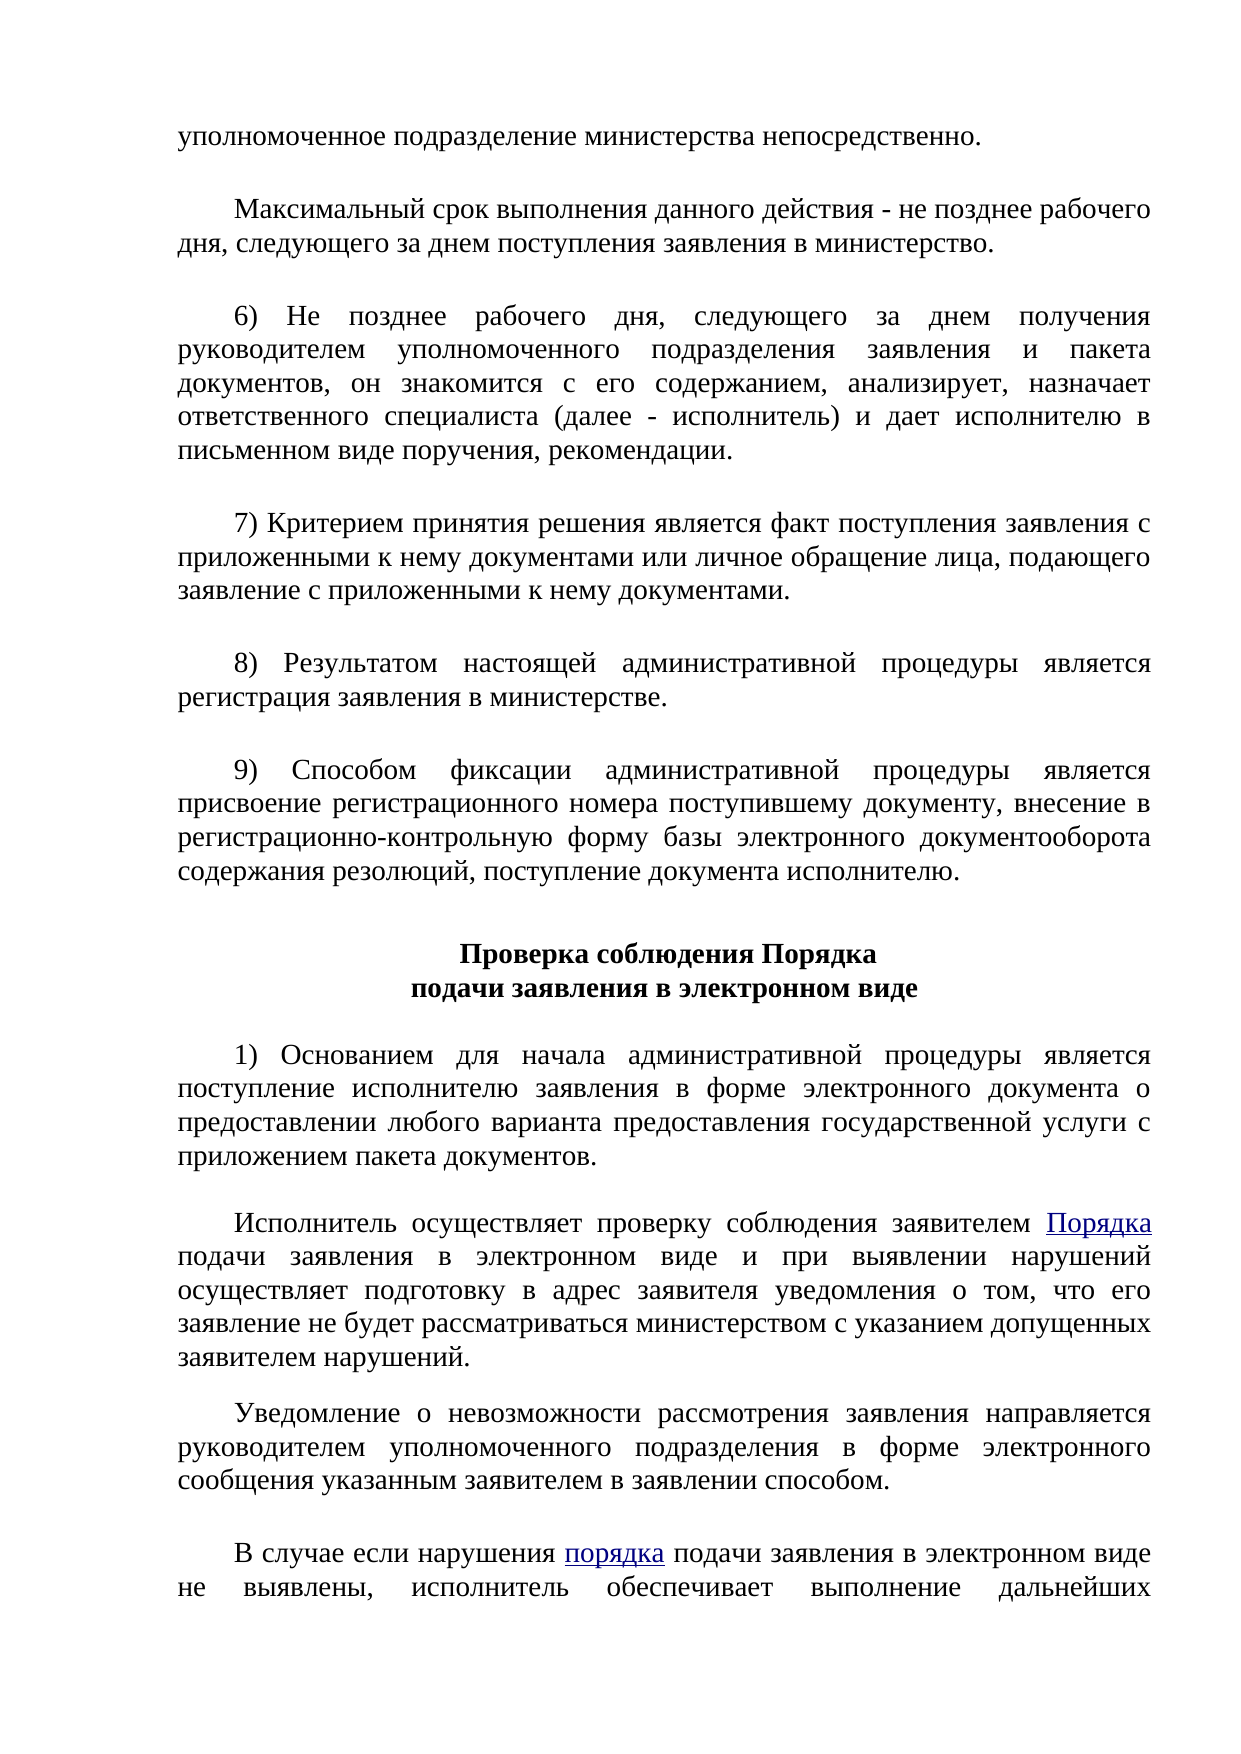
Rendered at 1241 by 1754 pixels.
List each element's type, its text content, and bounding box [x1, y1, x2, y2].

text В случае если нарушения порядка подачи заявления в электронном виде не выявлены, исполнитель обеспечивает выполнение дальнейших [177, 1536, 1152, 1603]
text Исполнитель осуществляет проверку соблюдения заявителем Порядка подачи заявления в электронном виде и при выявлении нарушений осуществляет подготовку в адрес заявителя уведомления о том, что его заявление не будет рассматриваться министерством с указанием допущенных заявителем нарушений. [177, 1205, 1152, 1372]
title Проверка соблюдения Порядка [177, 936, 1152, 970]
title подачи заявления в электронном виде [177, 970, 1152, 1003]
text Уведомление о невозможности рассмотрения заявления направляется руководителем уполномоченного подразделения в форме электронного сообщения указанным заявителем в заявлении способом. [177, 1395, 1152, 1496]
text уполномоченное подразделение министерства непосредственно. [177, 118, 1152, 152]
text 8) Результатом настоящей административной процедуры является регистрация заявления в министерстве. [177, 645, 1152, 712]
text 7) Критерием принятия решения является факт поступления заявления с приложенными к нему документами или личное обращение лица, подающего заявление с приложенными к нему документами. [177, 505, 1152, 606]
text Максимальный срок выполнения данного действия - не позднее рабочего дня, следующего за днем поступления заявления в министерство. [177, 191, 1152, 258]
text 1) Основанием для начала административной процедуры является поступление исполнителю заявления в форме электронного документа о предоставлении любого варианта предоставления государственной услуги с приложением пакета документов. [177, 1037, 1152, 1171]
text 6) Не позднее рабочего дня, следующего за днем получения руководителем уполномоченного подразделения заявления и пакета документов, он знакомится с его содержанием, анализирует, назначает ответственного специалиста (далее - исполнитель) и дает исполнителю в письменном виде поручения, рекомендации. [177, 298, 1152, 466]
text 9) Способом фиксации административной процедуры является присвоение регистрационного номера поступившему документу, внесение в регистрационно-контрольную форму базы электронного документооборота содержания резолюций, поступление документа исполнителю. [177, 752, 1152, 886]
